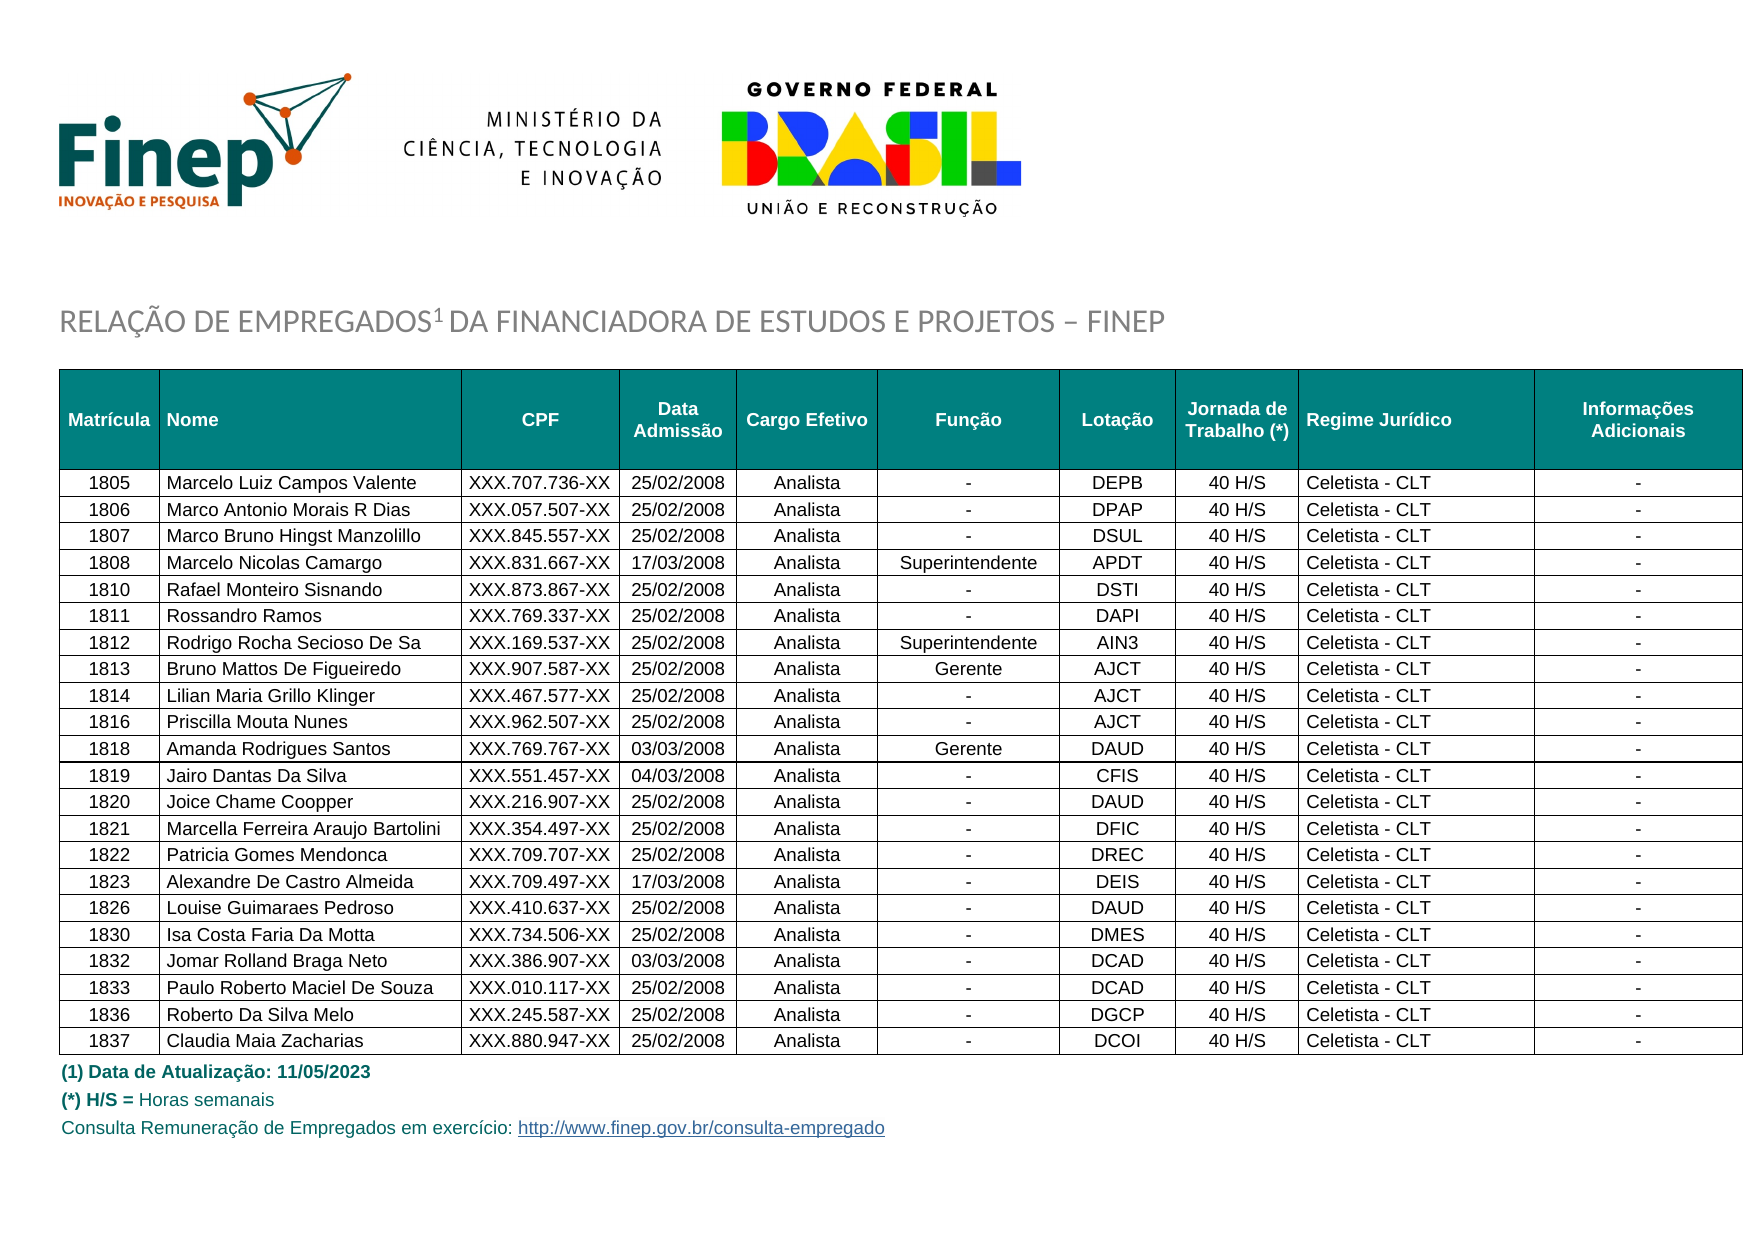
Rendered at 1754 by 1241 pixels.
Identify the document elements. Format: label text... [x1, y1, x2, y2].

table_header Nome [160, 370, 461, 469]
table_cell 25/02/2008 [620, 656, 736, 682]
table_cell Analista [737, 948, 877, 974]
table_header Jornada de Trabalho (*) [1176, 370, 1298, 469]
table_cell - [878, 470, 1059, 496]
table_cell Analista [737, 763, 877, 788]
table_cell Patricia Gomes Mendonca [160, 842, 461, 868]
table_header Informações Adicionais [1535, 370, 1742, 469]
table_cell Analista [737, 709, 877, 735]
table_cell 40 H/S [1176, 630, 1298, 655]
table_cell 17/03/2008 [620, 550, 736, 575]
table_cell Analista [737, 1001, 877, 1027]
table_cell XXX.962.507-XX [462, 709, 619, 735]
table_cell - [878, 948, 1059, 974]
table_cell DCOI [1060, 1028, 1175, 1053]
table_cell Isa Costa Faria Da Motta [160, 922, 461, 947]
table_cell Celetista - CLT [1299, 683, 1534, 708]
table_cell DAUD [1060, 789, 1175, 814]
table_cell XXX.709.497-XX [462, 869, 619, 894]
table_cell 25/02/2008 [620, 576, 736, 602]
table_cell 25/02/2008 [620, 603, 736, 628]
table_cell 40 H/S [1176, 497, 1298, 522]
table_cell Gerente [878, 736, 1059, 761]
table_cell Rossandro Ramos [160, 603, 461, 628]
table_cell XXX.880.947-XX [462, 1028, 619, 1053]
table_cell Marcelo Nicolas Camargo [160, 550, 461, 575]
table_cell Analista [737, 922, 877, 947]
table_cell Paulo Roberto Maciel De Souza [160, 975, 461, 1000]
table_cell 1820 [60, 789, 159, 814]
table_cell DAPI [1060, 603, 1175, 628]
table_cell - [878, 709, 1059, 735]
table_cell - [878, 869, 1059, 894]
table_cell - [878, 895, 1059, 921]
table_cell - [878, 523, 1059, 549]
table_cell - [1535, 789, 1742, 814]
table_cell 04/03/2008 [620, 763, 736, 788]
table_cell 25/02/2008 [620, 1001, 736, 1027]
table_cell - [1535, 895, 1742, 921]
table_cell Analista [737, 789, 877, 814]
table_cell 1823 [60, 869, 159, 894]
table_cell - [1535, 683, 1742, 708]
table_cell 03/03/2008 [620, 948, 736, 974]
table_cell Celetista - CLT [1299, 497, 1534, 522]
table_cell Roberto Da Silva Melo [160, 1001, 461, 1027]
table_cell - [1535, 709, 1742, 735]
table_cell Analista [737, 550, 877, 575]
table_cell Rodrigo Rocha Secioso De Sa [160, 630, 461, 655]
table_cell DMES [1060, 922, 1175, 947]
table_cell Analista [737, 1028, 877, 1053]
table_cell - [878, 842, 1059, 868]
table_header Função [878, 370, 1059, 469]
table_cell 1836 [60, 1001, 159, 1027]
table_cell DFIC [1060, 816, 1175, 841]
table_cell - [1535, 656, 1742, 682]
table_cell AJCT [1060, 683, 1175, 708]
table_cell Celetista - CLT [1299, 895, 1534, 921]
table_header Matrícula [60, 370, 159, 469]
table_cell Analista [737, 816, 877, 841]
table_cell AIN3 [1060, 630, 1175, 655]
table_cell DREC [1060, 842, 1175, 868]
table_cell Bruno Mattos De Figueiredo [160, 656, 461, 682]
table_cell Celetista - CLT [1299, 630, 1534, 655]
table_cell Analista [737, 683, 877, 708]
table_cell 1812 [60, 630, 159, 655]
table_cell Marcelo Luiz Campos Valente [160, 470, 461, 496]
table_cell DCAD [1060, 975, 1175, 1000]
table_cell - [1535, 763, 1742, 788]
table_cell 40 H/S [1176, 470, 1298, 496]
table_cell - [878, 789, 1059, 814]
table_cell 40 H/S [1176, 523, 1298, 549]
table_cell 25/02/2008 [620, 816, 736, 841]
table_cell Lilian Maria Grillo Klinger [160, 683, 461, 708]
table_cell XXX.057.507-XX [462, 497, 619, 522]
table_cell 1819 [60, 763, 159, 788]
table_cell XXX.769.767-XX [462, 736, 619, 761]
table_cell 25/02/2008 [620, 709, 736, 735]
table_cell 25/02/2008 [620, 975, 736, 1000]
table_cell 40 H/S [1176, 736, 1298, 761]
table_cell 40 H/S [1176, 550, 1298, 575]
table_cell 1830 [60, 922, 159, 947]
table_cell 1807 [60, 523, 159, 549]
table_cell 40 H/S [1176, 1001, 1298, 1027]
table_cell XXX.873.867-XX [462, 576, 619, 602]
table_cell Analista [737, 470, 877, 496]
table_cell Amanda Rodrigues Santos [160, 736, 461, 761]
table_cell - [1535, 869, 1742, 894]
table_cell DSUL [1060, 523, 1175, 549]
table_cell Celetista - CLT [1299, 869, 1534, 894]
table_cell Celetista - CLT [1299, 948, 1534, 974]
table_header Cargo Efetivo [737, 370, 877, 469]
table_cell Celetista - CLT [1299, 816, 1534, 841]
table_cell - [878, 497, 1059, 522]
table_cell 40 H/S [1176, 922, 1298, 947]
table_header CPF [462, 370, 619, 469]
table_cell Analista [737, 603, 877, 628]
table_cell 1810 [60, 576, 159, 602]
table_cell Superintendente [878, 550, 1059, 575]
table_cell 17/03/2008 [620, 869, 736, 894]
table_cell 25/02/2008 [620, 842, 736, 868]
table_cell Rafael Monteiro Sisnando [160, 576, 461, 602]
table_cell AJCT [1060, 656, 1175, 682]
table_cell 25/02/2008 [620, 523, 736, 549]
table_cell 40 H/S [1176, 576, 1298, 602]
table_cell 1826 [60, 895, 159, 921]
table_cell 25/02/2008 [620, 497, 736, 522]
table_cell XXX.010.117-XX [462, 975, 619, 1000]
table_cell Gerente [878, 656, 1059, 682]
table_cell 1813 [60, 656, 159, 682]
table_cell Celetista - CLT [1299, 789, 1534, 814]
table_cell 1832 [60, 948, 159, 974]
table_cell 40 H/S [1176, 683, 1298, 708]
table_cell - [1535, 922, 1742, 947]
table_cell Analista [737, 523, 877, 549]
table_cell - [1535, 975, 1742, 1000]
table_cell 40 H/S [1176, 842, 1298, 868]
table_cell Celetista - CLT [1299, 470, 1534, 496]
table_cell DGCP [1060, 1001, 1175, 1027]
table_cell 40 H/S [1176, 895, 1298, 921]
table_cell 1811 [60, 603, 159, 628]
table_cell Superintendente [878, 630, 1059, 655]
table_cell 1816 [60, 709, 159, 735]
table_cell 40 H/S [1176, 869, 1298, 894]
table_cell - [1535, 1028, 1742, 1053]
table_cell 25/02/2008 [620, 630, 736, 655]
table_cell - [878, 816, 1059, 841]
table_cell XXX.551.457-XX [462, 763, 619, 788]
table_cell Celetista - CLT [1299, 603, 1534, 628]
table_cell - [1535, 550, 1742, 575]
table_cell 1822 [60, 842, 159, 868]
table_cell Celetista - CLT [1299, 550, 1534, 575]
table_cell - [878, 763, 1059, 788]
table_cell XXX.467.577-XX [462, 683, 619, 708]
table_cell XXX.734.506-XX [462, 922, 619, 947]
table_cell 25/02/2008 [620, 789, 736, 814]
table_cell - [1535, 630, 1742, 655]
table_cell XXX.245.587-XX [462, 1001, 619, 1027]
table_cell DSTI [1060, 576, 1175, 602]
table_cell XXX.216.907-XX [462, 789, 619, 814]
table_cell Louise Guimaraes Pedroso [160, 895, 461, 921]
table_cell Celetista - CLT [1299, 1001, 1534, 1027]
table_cell Celetista - CLT [1299, 709, 1534, 735]
table_cell Marcella Ferreira Araujo Bartolini [160, 816, 461, 841]
table_cell - [1535, 576, 1742, 602]
table_cell Alexandre De Castro Almeida [160, 869, 461, 894]
table_cell 40 H/S [1176, 709, 1298, 735]
table_cell XXX.169.537-XX [462, 630, 619, 655]
table_cell XXX.831.667-XX [462, 550, 619, 575]
table_cell - [878, 922, 1059, 947]
table_cell Celetista - CLT [1299, 523, 1534, 549]
table_cell Jairo Dantas Da Silva [160, 763, 461, 788]
table_cell XXX.907.587-XX [462, 656, 619, 682]
table_cell Celetista - CLT [1299, 763, 1534, 788]
table_cell Analista [737, 497, 877, 522]
table_cell 1818 [60, 736, 159, 761]
table_cell - [1535, 736, 1742, 761]
table_cell - [878, 576, 1059, 602]
table_cell 25/02/2008 [620, 922, 736, 947]
table_cell - [878, 1028, 1059, 1053]
table_cell - [1535, 948, 1742, 974]
table_cell - [1535, 842, 1742, 868]
table_cell Celetista - CLT [1299, 975, 1534, 1000]
table_cell 1814 [60, 683, 159, 708]
table_cell Analista [737, 736, 877, 761]
table_cell - [878, 975, 1059, 1000]
table_cell 25/02/2008 [620, 1028, 736, 1053]
table_cell XXX.769.337-XX [462, 603, 619, 628]
table_cell - [878, 1001, 1059, 1027]
table_cell Analista [737, 656, 877, 682]
table_cell Analista [737, 975, 877, 1000]
table_cell Marco Bruno Hingst Manzolillo [160, 523, 461, 549]
table_cell Celetista - CLT [1299, 656, 1534, 682]
table_cell DPAP [1060, 497, 1175, 522]
table_cell Analista [737, 576, 877, 602]
table_cell XXX.410.637-XX [462, 895, 619, 921]
table_cell DEIS [1060, 869, 1175, 894]
table_cell 1806 [60, 497, 159, 522]
table_cell 40 H/S [1176, 789, 1298, 814]
table_cell 40 H/S [1176, 656, 1298, 682]
table_header Data Admissão [620, 370, 736, 469]
table_cell 03/03/2008 [620, 736, 736, 761]
table_cell Celetista - CLT [1299, 576, 1534, 602]
table_cell XXX.845.557-XX [462, 523, 619, 549]
table_cell Celetista - CLT [1299, 922, 1534, 947]
table_cell Analista [737, 869, 877, 894]
table_cell 40 H/S [1176, 975, 1298, 1000]
table_cell 1805 [60, 470, 159, 496]
table_header Lotação [1060, 370, 1175, 469]
table_cell 40 H/S [1176, 816, 1298, 841]
table_cell DCAD [1060, 948, 1175, 974]
table_cell AJCT [1060, 709, 1175, 735]
table_cell - [1535, 470, 1742, 496]
table_cell 25/02/2008 [620, 470, 736, 496]
table_cell - [1535, 816, 1742, 841]
table_cell Analista [737, 630, 877, 655]
table_cell Joice Chame Coopper [160, 789, 461, 814]
table_cell - [878, 603, 1059, 628]
table_cell Celetista - CLT [1299, 842, 1534, 868]
table_cell Claudia Maia Zacharias [160, 1028, 461, 1053]
table_cell Celetista - CLT [1299, 1028, 1534, 1053]
table_cell Analista [737, 842, 877, 868]
table_cell 40 H/S [1176, 763, 1298, 788]
table_cell - [1535, 497, 1742, 522]
table_cell Jomar Rolland Braga Neto [160, 948, 461, 974]
table_cell APDT [1060, 550, 1175, 575]
table_cell Priscilla Mouta Nunes [160, 709, 461, 735]
table_cell XXX.709.707-XX [462, 842, 619, 868]
table_cell DAUD [1060, 895, 1175, 921]
table_cell 25/02/2008 [620, 683, 736, 708]
table_cell XXX.354.497-XX [462, 816, 619, 841]
table_cell DAUD [1060, 736, 1175, 761]
table_cell CFIS [1060, 763, 1175, 788]
table_cell DEPB [1060, 470, 1175, 496]
table_cell 1808 [60, 550, 159, 575]
table_cell Celetista - CLT [1299, 736, 1534, 761]
table_cell XXX.386.907-XX [462, 948, 619, 974]
table_cell 1837 [60, 1028, 159, 1053]
table_cell - [878, 683, 1059, 708]
table_cell - [1535, 1001, 1742, 1027]
table_cell Marco Antonio Morais R Dias [160, 497, 461, 522]
table_cell - [1535, 603, 1742, 628]
table_cell XXX.707.736-XX [462, 470, 619, 496]
table_cell 40 H/S [1176, 603, 1298, 628]
table_header Regime Jurídico [1299, 370, 1534, 469]
table_cell 1833 [60, 975, 159, 1000]
table_cell - [1535, 523, 1742, 549]
table_cell Analista [737, 895, 877, 921]
table_cell 25/02/2008 [620, 895, 736, 921]
table_cell 40 H/S [1176, 948, 1298, 974]
table_cell 1821 [60, 816, 159, 841]
table_cell 40 H/S [1176, 1028, 1298, 1053]
